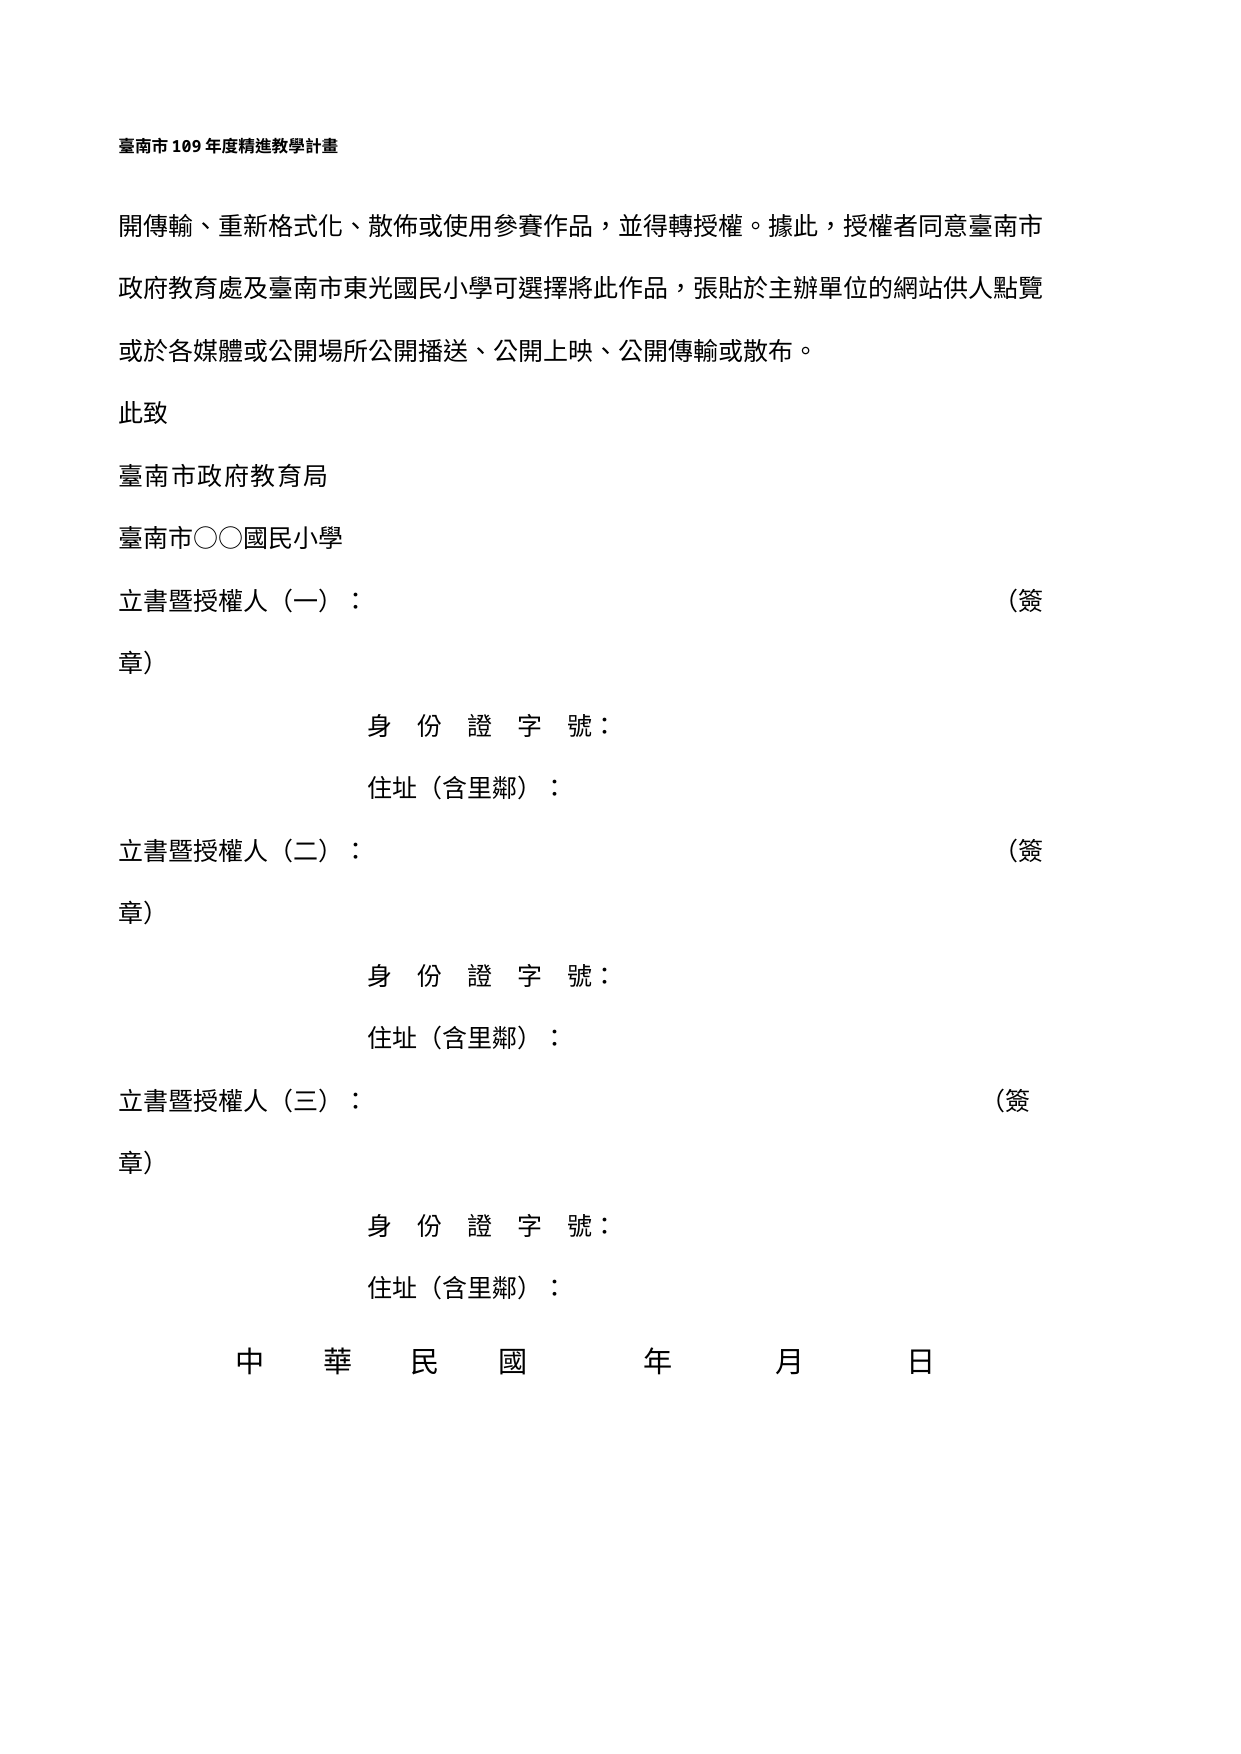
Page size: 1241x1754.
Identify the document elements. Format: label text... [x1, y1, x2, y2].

text 立書暨授權人（二）： （簽章） [118, 807, 1053, 932]
text 身 份 證 字 號： [118, 932, 1053, 995]
text 身 份 證 字 號： [118, 1182, 1053, 1245]
text 住址（含里鄰）： [118, 995, 1053, 1057]
text 此致 [118, 370, 1053, 432]
text 住址（含里鄰）： [118, 745, 1053, 807]
text 臺南市○○國民小學 [118, 495, 1053, 557]
text 立書暨授權人（三）： （簽章） [118, 1057, 1053, 1182]
text 住址（含里鄰）： [118, 1245, 1053, 1307]
text 臺南市政府教育局 [118, 432, 1053, 495]
text 開傳輸、重新格式化、散佈或使用參賽作品，並得轉授權。據此，授權者同意臺南市政府教育處及臺南市東光國民小學可選擇將此作品，張貼於主辦單位的網站供人點覽或於各媒體或公開場所公開播送、公開上映、公開傳輸或散布。 [118, 182, 1053, 370]
text 中 華 民 國 年 月 日 [118, 1318, 1053, 1380]
text 立書暨授權人（一）： （簽章） [118, 557, 1053, 682]
text 身 份 證 字 號： [118, 682, 1053, 745]
